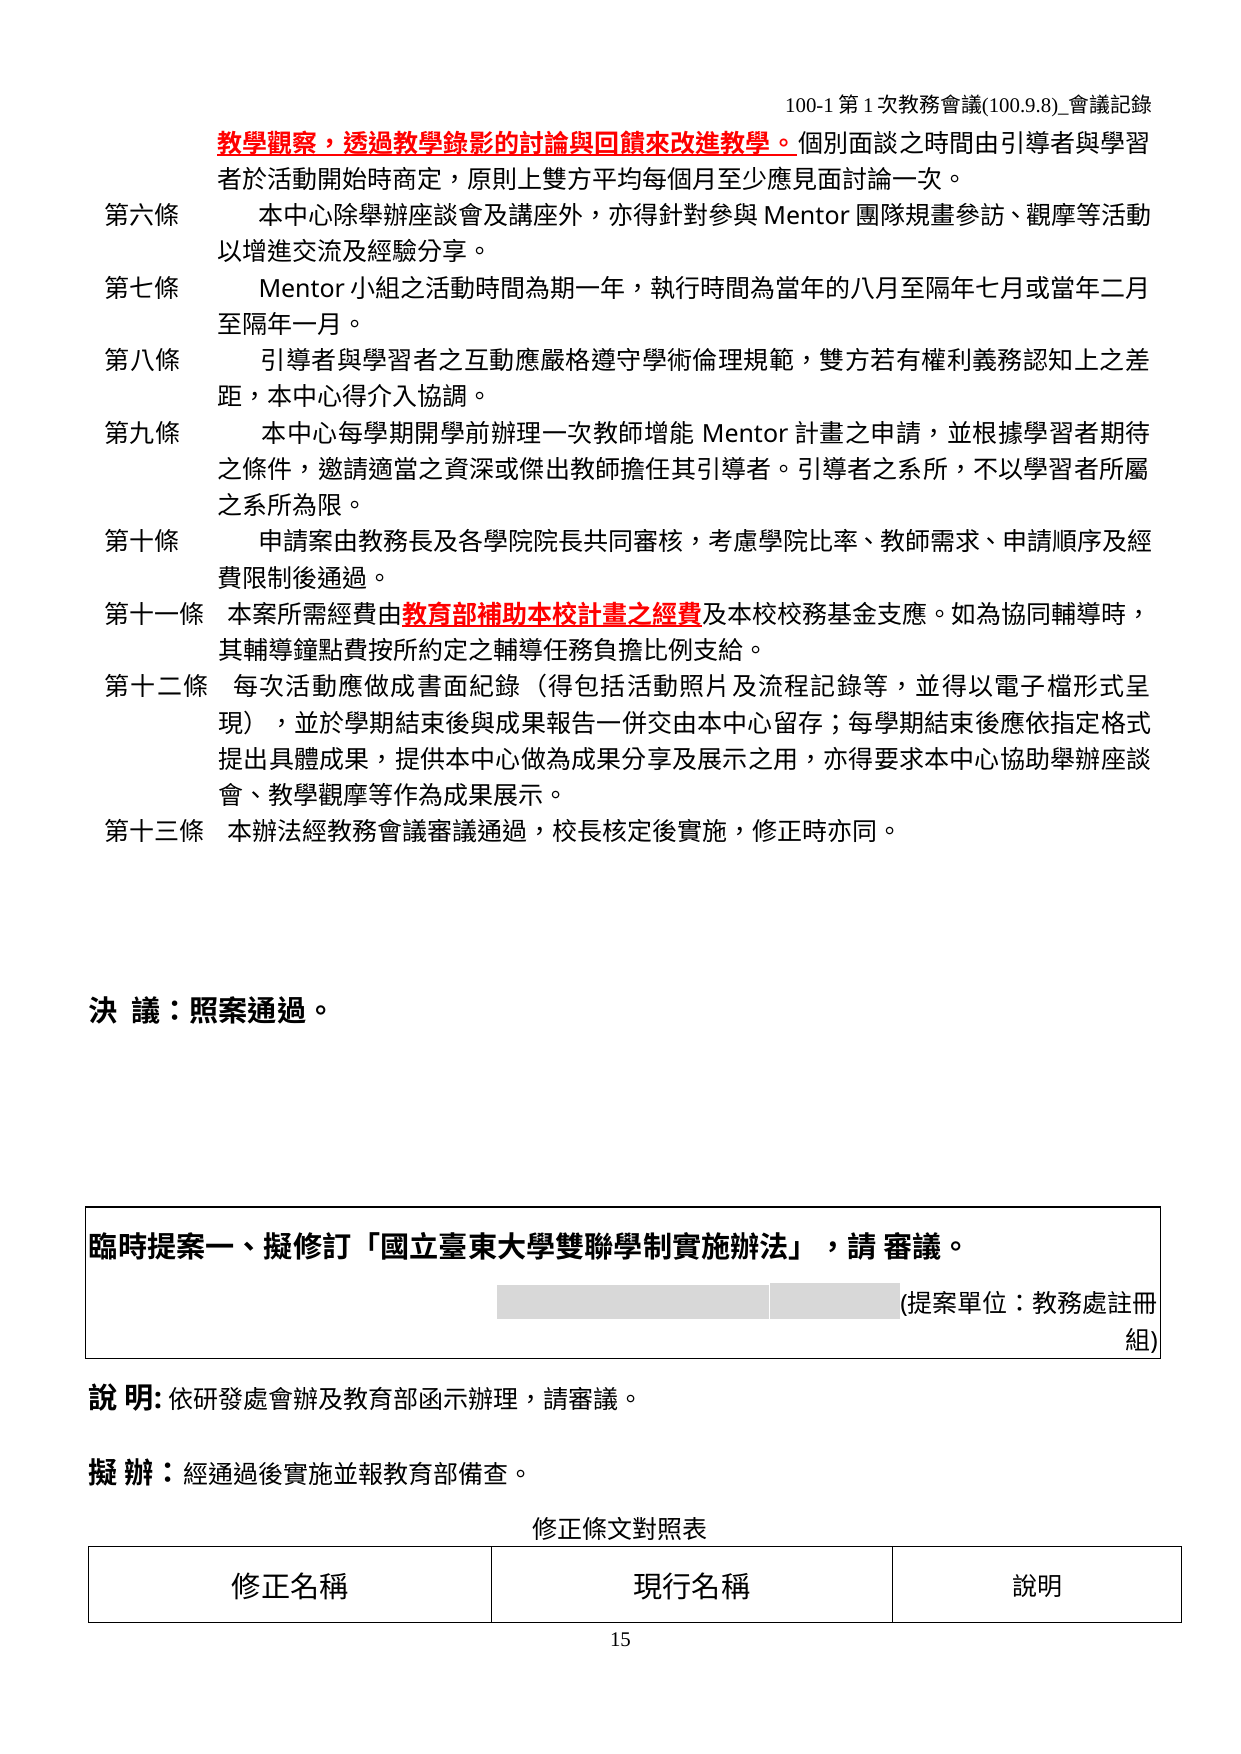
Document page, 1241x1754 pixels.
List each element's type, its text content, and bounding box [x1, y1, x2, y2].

text 第六條 本中心除舉辦座談會及講座外，亦得針對參與Mentor團隊規畫參訪、觀摩等活動，以增進交流及經驗分享。 [104, 196, 1152, 268]
text 第十條 申請案由教務長及各學院院長共同審核，考慮學院比率、教師需求、申請順序及經費限制後通過。 [104, 522, 1152, 594]
text 第十三條 本辦法經教務會議審議通過，校長核定後實施，修正時亦同。 [104, 812, 1152, 848]
table_header 現行名稱 [492, 1547, 892, 1622]
text 第十一條 本案所需經費由教育部補助本校計畫之經費及本校校務基金支應。如為協同輔導時，其輔導鐘點費按所約定之輔導任務負擔比例支給。 [104, 594, 1152, 667]
text 修正條文對照表 [89, 1508, 1152, 1546]
text 第九條 本中心每學期開學前辦理一次教師增能Mentor計畫之申請，並根據學習者期待之條件，邀請適當之資深或傑出教師擔任其引導者。引導者之系所，不以學習者所屬之系所為限。 [104, 413, 1152, 522]
text 第七條 Mentor小組之活動時間為期一年，執行時間為當年的八月至隔年七月或當年二月至隔年一月。 [104, 268, 1152, 341]
text 第十二條 每次活動應做成書面紀錄（得包括活動照片及流程記錄等，並得以電子檔形式呈現），並於學期結束後與成果報告一併交由本中心留存；每學期結束後應依指定格式提出具體成果，提供本中心做為成果分享及展示之用，亦得要求本中心協助舉辦座談會、教學觀摩等作為成果展示。 [104, 667, 1152, 812]
table_header 說明 [893, 1547, 1181, 1622]
text 教學觀察，透過教學錄影的討論與回饋來改進教學。個別面談之時間由引導者與學習者於活動開始時商定，原則上雙方平均每個月至少應見面討論一次。 [104, 123, 1152, 196]
text 決 議：照案通過。 [89, 971, 1152, 1046]
text 第八條 引導者與學習者之互動應嚴格遵守學術倫理規範，雙方若有權利義務認知上之差距，本中心得介入協調。 [104, 341, 1152, 413]
text 擬 辦：經通過後實施並報教育部備查。 [89, 1433, 1152, 1508]
table_header 修正名稱 [89, 1547, 491, 1622]
table_header 臨時提案一、擬修訂「國立臺東大學雙聯學制實施辦法」，請 審議。 (提案單位：教務處註冊組) [86, 1208, 1160, 1357]
text 說 明: 依研發處會辦及教育部函示辦理，請審議。 [89, 1359, 1152, 1433]
